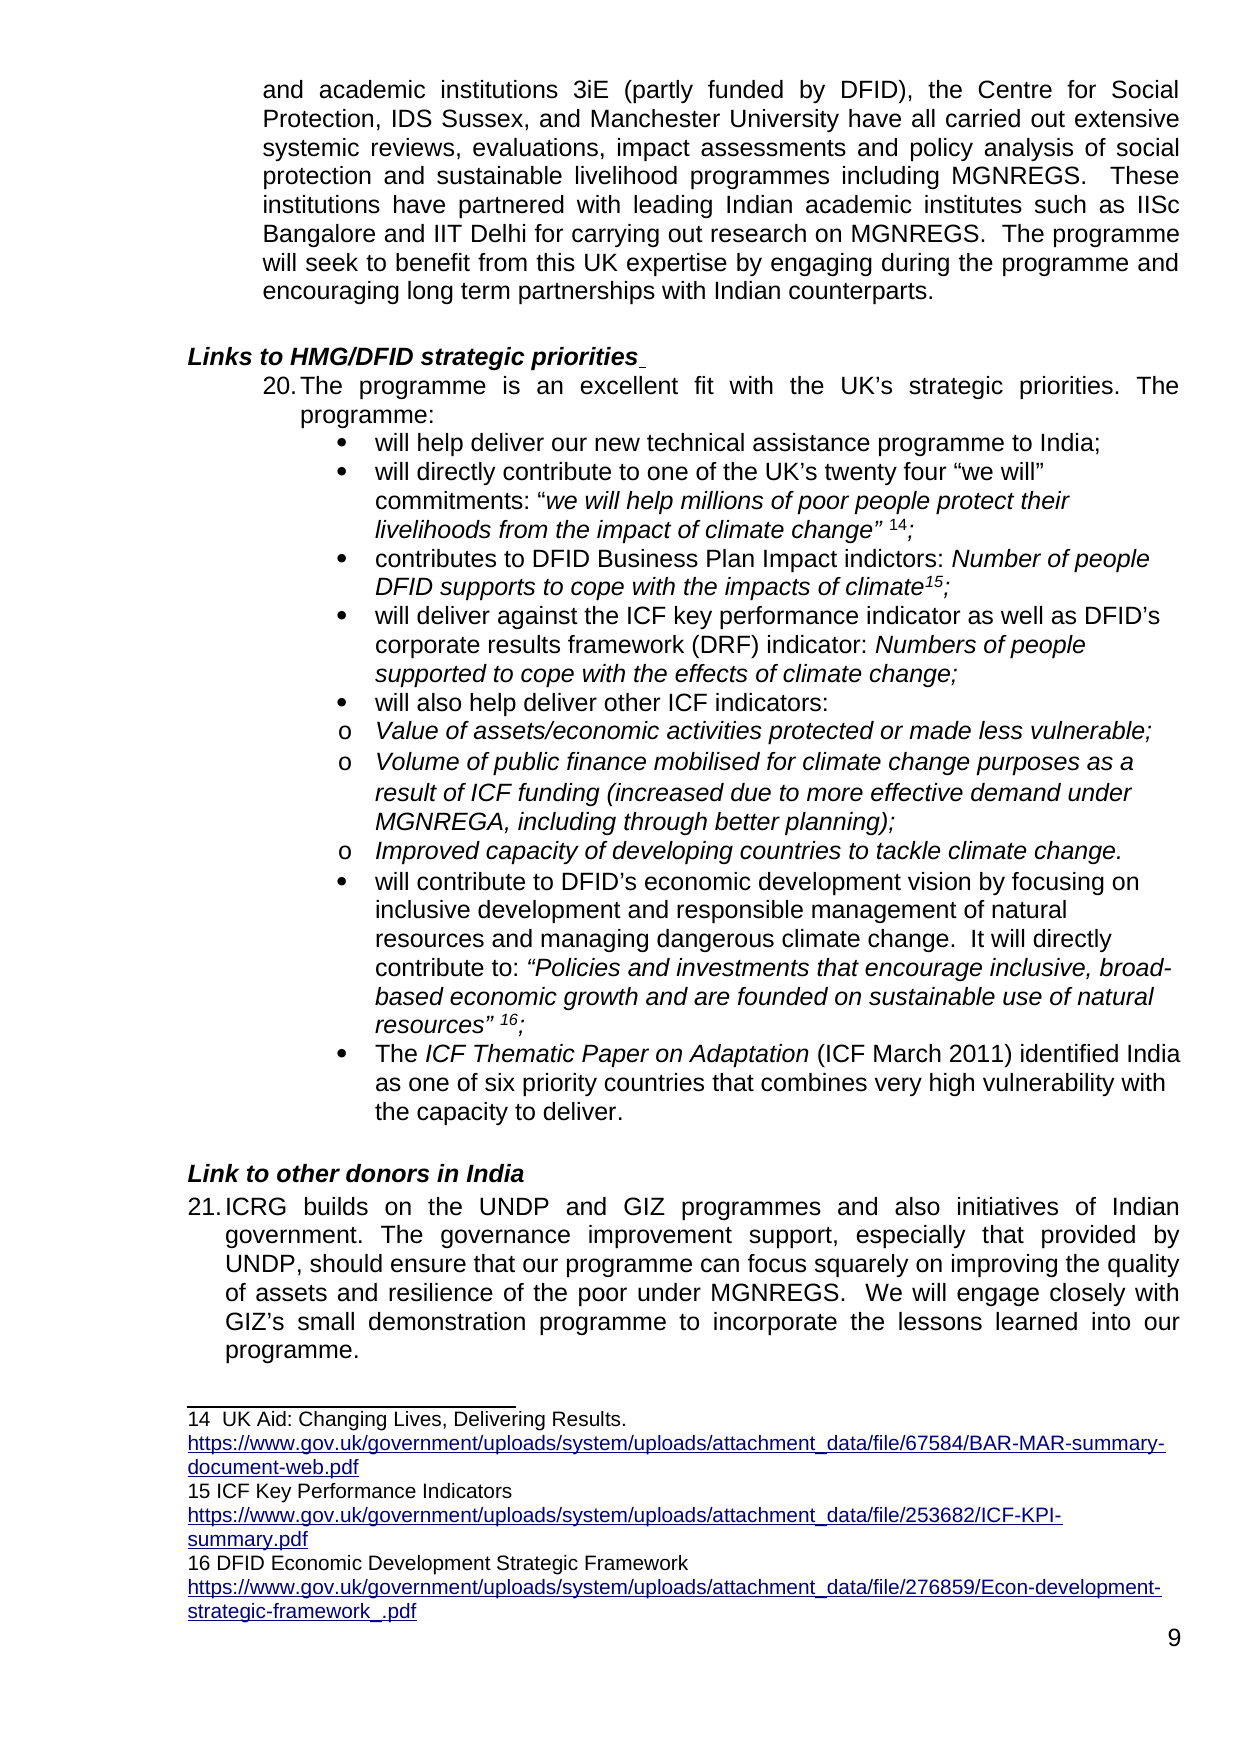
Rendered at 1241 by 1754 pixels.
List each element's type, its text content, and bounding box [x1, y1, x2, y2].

list ICF Key Performance Indicators https://www.gov.uk/government/uploads/system/uploads/attachment_data/file/253682/ICF-KPI-summary.pdf [187, 1479, 1181, 1551]
list will contribute to DFID’s economic development vision by focusing on inclusive development and responsible management of natural resources and managing dangerous climate change. It will directly contribute to: “Policies and investments that encourage inclusive, broad-based economic growth and are founded on sustainable use of natural resources” ; [337, 867, 1181, 1039]
list will directly contribute to one of the UK’s twenty four “we will” commitments: “we will help millions of poor people protect their livelihoods from the impact of climate change” ; [337, 457, 1181, 543]
list contributes to DFID Business Plan Impact indictors: Number of people DFID supports to cope with the impacts of climate; [337, 543, 1181, 601]
list DFID Economic Development Strategic Framework https://www.gov.uk/government/uploads/system/uploads/attachment_data/file/276859/Econ-development-strategic-framework_.pdf [187, 1551, 1181, 1623]
list will help deliver our new technical assistance programme to India; [337, 428, 1181, 457]
list Improved capacity of developing countries to tackle climate change. [337, 836, 1181, 867]
list The ICF Thematic Paper on Adaptation (ICF March 2011) identified India as one of six priority countries that combines very high vulnerability with the capacity to deliver. [337, 1039, 1181, 1126]
list The programme is an excellent fit with the UK’s strategic priorities. The programme: [262, 371, 1181, 428]
text and academic institutions 3iE (partly funded by DFID), the Centre for Social Protection, IDS Sussex, and Manchester University have all carried out extensive systemic reviews, evaluations, impact assessments and policy analysis of social protection and sustainable livelihood programmes including MGNREGS. These institutions have partnered with leading Indian academic institutes such as IISc Bangalore and IIT Delhi for carrying out research on MGNREGS. The programme will seek to benefit from this UK expertise by engaging during the programme and encouraging long term partnerships with Indian counterparts. [262, 75, 1181, 305]
list UK Aid: Changing Lives, Delivering Results. https://www.gov.uk/government/uploads/system/uploads/attachment_data/file/67584/BAR-MAR-summary-document-web.pdf [187, 1407, 1181, 1479]
list will deliver against the ICF key performance indicator as well as DFID’s corporate results framework (DRF) indicator: Numbers of people supported to cope with the effects of climate change; [337, 601, 1181, 687]
list Volume of public finance mobilised for climate change purposes as a result of ICF funding (increased due to more effective demand under MGNREGA, including through better planning); [337, 747, 1181, 836]
text Links to HMG/DFID strategic priorities [187, 342, 1181, 371]
list ICRG builds on the UNDP and GIZ programmes and also initiatives of Indian government. The governance improvement support, especially that provided by UNDP, should ensure that our programme can focus squarely on improving the quality of assets and resilience of the poor under MGNREGS. We will engage closely with GIZ’s small demonstration programme to incorporate the lessons learned into our programme. [187, 1191, 1181, 1364]
list Value of assets/economic activities protected or made less vulnerable; [337, 716, 1181, 747]
list will also help deliver other ICF indicators: [337, 687, 1181, 716]
text Link to other donors in India [187, 1158, 1181, 1187]
